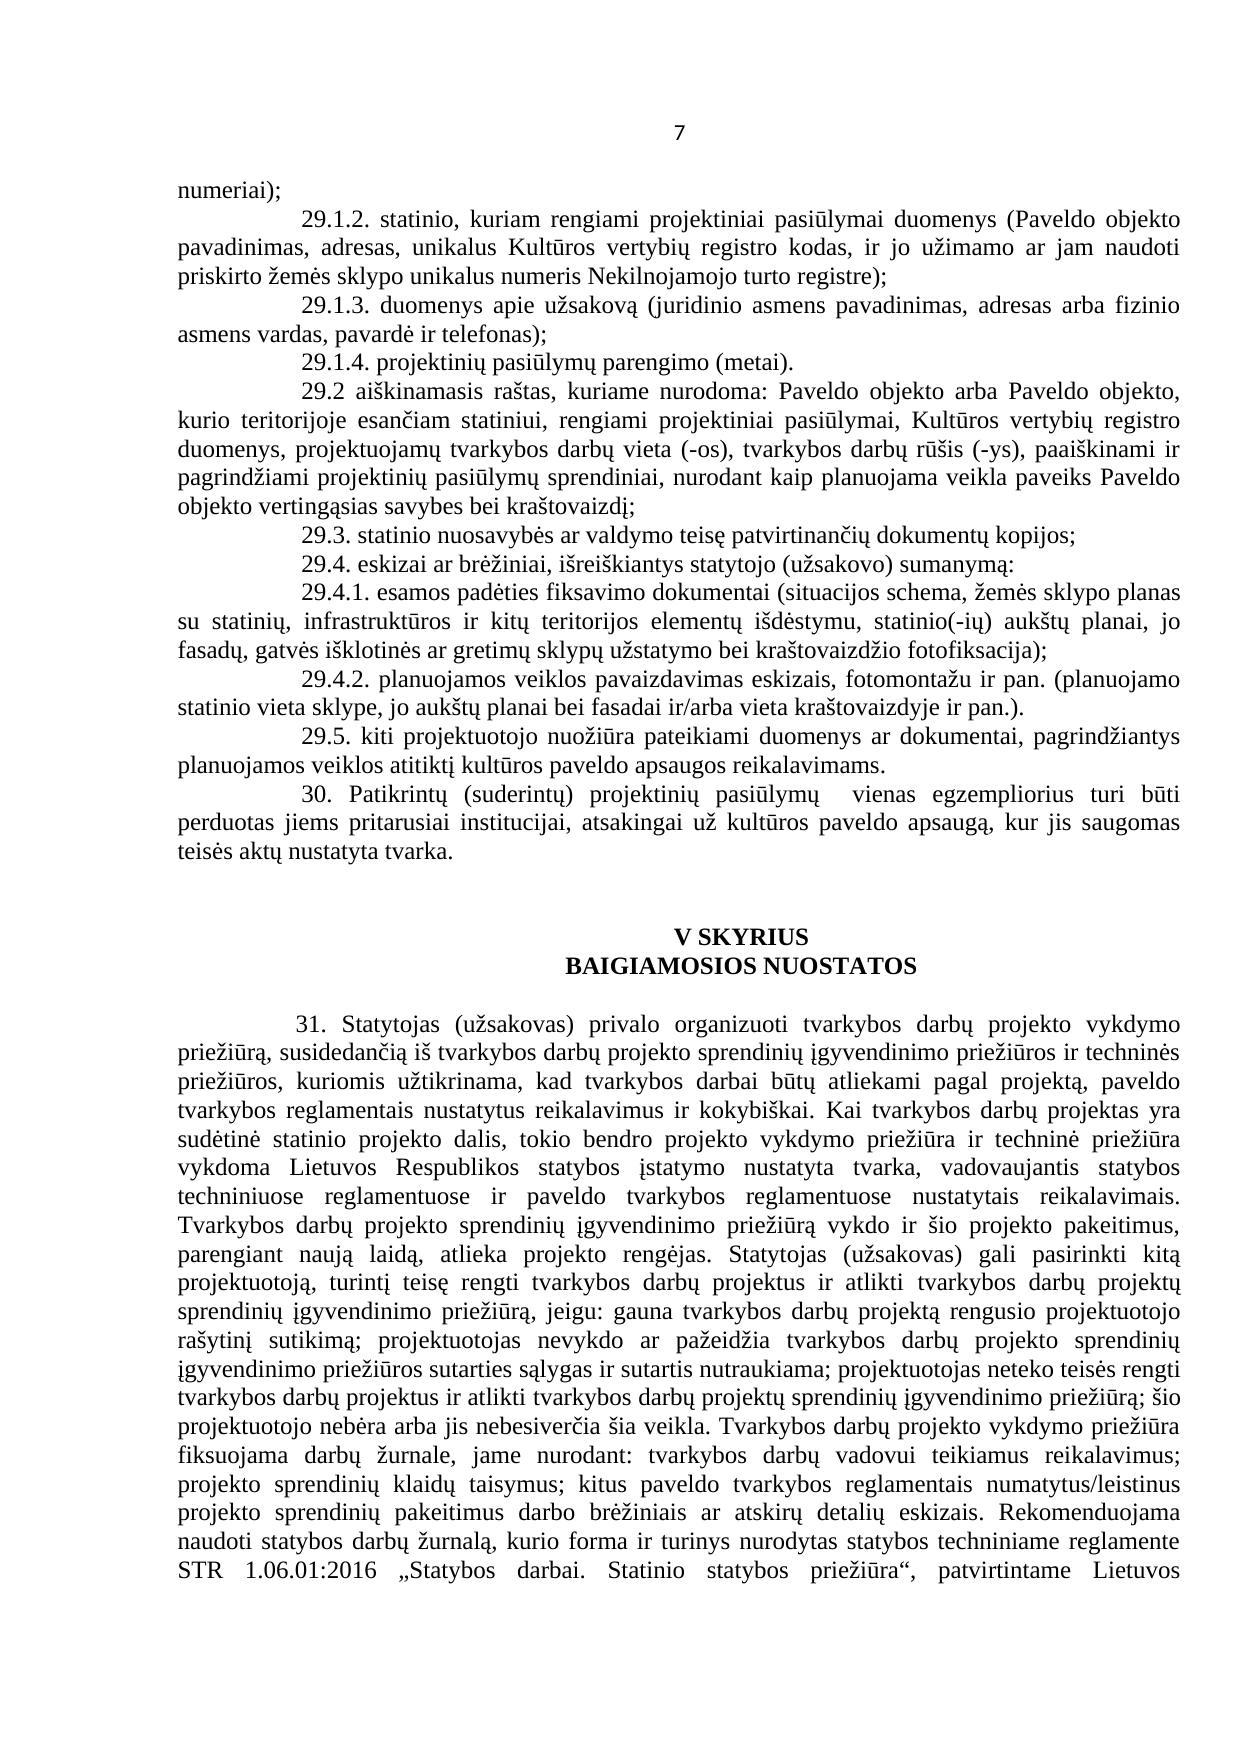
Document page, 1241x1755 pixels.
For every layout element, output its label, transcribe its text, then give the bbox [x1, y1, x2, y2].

text 29.4.2. planuojamos veiklos pavaizdavimas eskizais, fotomontažu ir pan. (planuojamo statinio vieta sklype, jo aukštų planai bei fasadai ir/arba vieta kraštovaizdyje ir pan.). [177, 664, 1181, 721]
text 29.2 aiškinamasis raštas, kuriame nurodoma: Paveldo objekto arba Paveldo objekto, kurio teritorijoje esančiam statiniui, rengiami projektiniai pasiūlymai, Kultūros vertybių registro duomenys, projektuojamų tvarkybos darbų vieta (-os), tvarkybos darbų rūšis (-ys), paaiškinami ir pagrindžiami projektinių pasiūlymų sprendiniai, nurodant kaip planuojama veikla paveiks Paveldo objekto vertingąsias savybes bei kraštovaizdį; [177, 376, 1181, 520]
text 29.4. eskizai ar brėžiniai, išreiškiantys statytojo (užsakovo) sumanymą: [177, 549, 1181, 577]
text 31. Statytojas (užsakovas) privalo organizuoti tvarkybos darbų projekto vykdymo priežiūrą, susidedančią iš tvarkybos darbų projekto sprendinių įgyvendinimo priežiūros ir techninės priežiūros, kuriomis užtikrinama, kad tvarkybos darbai būtų atliekami pagal projektą, paveldo tvarkybos reglamentais nustatytus reikalavimus ir kokybiškai. Kai tvarkybos darbų projektas yra sudėtinė statinio projekto dalis, tokio bendro projekto vykdymo priežiūra ir techninė priežiūra vykdoma Lietuvos Respublikos statybos įstatymo nustatyta tvarka, vadovaujantis statybos techniniuose reglamentuose ir paveldo tvarkybos reglamentuose nustatytais reikalavimais. Tvarkybos darbų projekto sprendinių įgyvendinimo priežiūrą vykdo ir šio projekto pakeitimus, parengiant naują laidą, atlieka projekto rengėjas. Statytojas (užsakovas) gali pasirinkti kitą projektuotoją, turintį teisę rengti tvarkybos darbų projektus ir atlikti tvarkybos darbų projektų sprendinių įgyvendinimo priežiūrą, jeigu: gauna tvarkybos darbų projektą rengusio projektuotojo rašytinį sutikimą; projektuotojas nevykdo ar pažeidžia tvarkybos darbų projekto sprendinių įgyvendinimo priežiūros sutarties sąlygas ir sutartis nutraukiama; projektuotojas neteko teisės rengti tvarkybos darbų projektus ir atlikti tvarkybos darbų projektų sprendinių įgyvendinimo priežiūrą; šio projektuotojo nebėra arba jis nebesiverčia šia veikla. Tvarkybos darbų projekto vykdymo priežiūra fiksuojama darbų žurnale, jame nurodant: tvarkybos darbų vadovui teikiamus reikalavimus; projekto sprendinių klaidų taisymus; kitus paveldo tvarkybos reglamentais numatytus/leistinus projekto sprendinių pakeitimus darbo brėžiniais ar atskirų detalių eskizais. Rekomenduojama naudoti statybos darbų žurnalą, kurio forma ir turinys nurodytas statybos techniniame reglamente STR 1.06.01:2016 „Statybos darbai. Statinio statybos priežiūra“, patvirtintame Lietuvos [177, 1009, 1181, 1584]
text 29.4.1. esamos padėties fiksavimo dokumentai (situacijos schema, žemės sklypo planas su statinių, infrastruktūros ir kitų teritorijos elementų išdėstymu, statinio(-ių) aukštų planai, jo fasadų, gatvės išklotinės ar gretimų sklypų užstatymo bei kraštovaizdžio fotofiksacija); [177, 577, 1181, 664]
text 29.3. statinio nuosavybės ar valdymo teisę patvirtinančių dokumentų kopijos; [177, 520, 1181, 549]
text V SKYRIUS [177, 922, 1181, 951]
text 29.1.2. statinio, kuriam rengiami projektiniai pasiūlymai duomenys (Paveldo objekto pavadinimas, adresas, unikalus Kultūros vertybių registro kodas, ir jo užimamo ar jam naudoti priskirto žemės sklypo unikalus numeris Nekilnojamojo turto registre); [177, 204, 1181, 290]
text 30. Patikrintų (suderintų) projektinių pasiūlymų vienas egzempliorius turi būti perduotas jiems pritarusiai institucijai, atsakingai už kultūros paveldo apsaugą, kur jis saugomas teisės aktų nustatyta tvarka. [177, 779, 1181, 865]
text 29.5. kiti projektuotojo nuožiūra pateikiami duomenys ar dokumentai, pagrindžiantys planuojamos veiklos atitiktį kultūros paveldo apsaugos reikalavimams. [177, 721, 1181, 779]
text 29.1.3. duomenys apie užsakovą (juridinio asmens pavadinimas, adresas arba fizinio asmens vardas, pavardė ir telefonas); [177, 290, 1181, 347]
text 29.1.4. projektinių pasiūlymų parengimo (metai). [177, 347, 1181, 376]
text BAIGIAMOSIOS NUOSTATOS [177, 951, 1181, 980]
text numeriai); [177, 175, 1181, 204]
